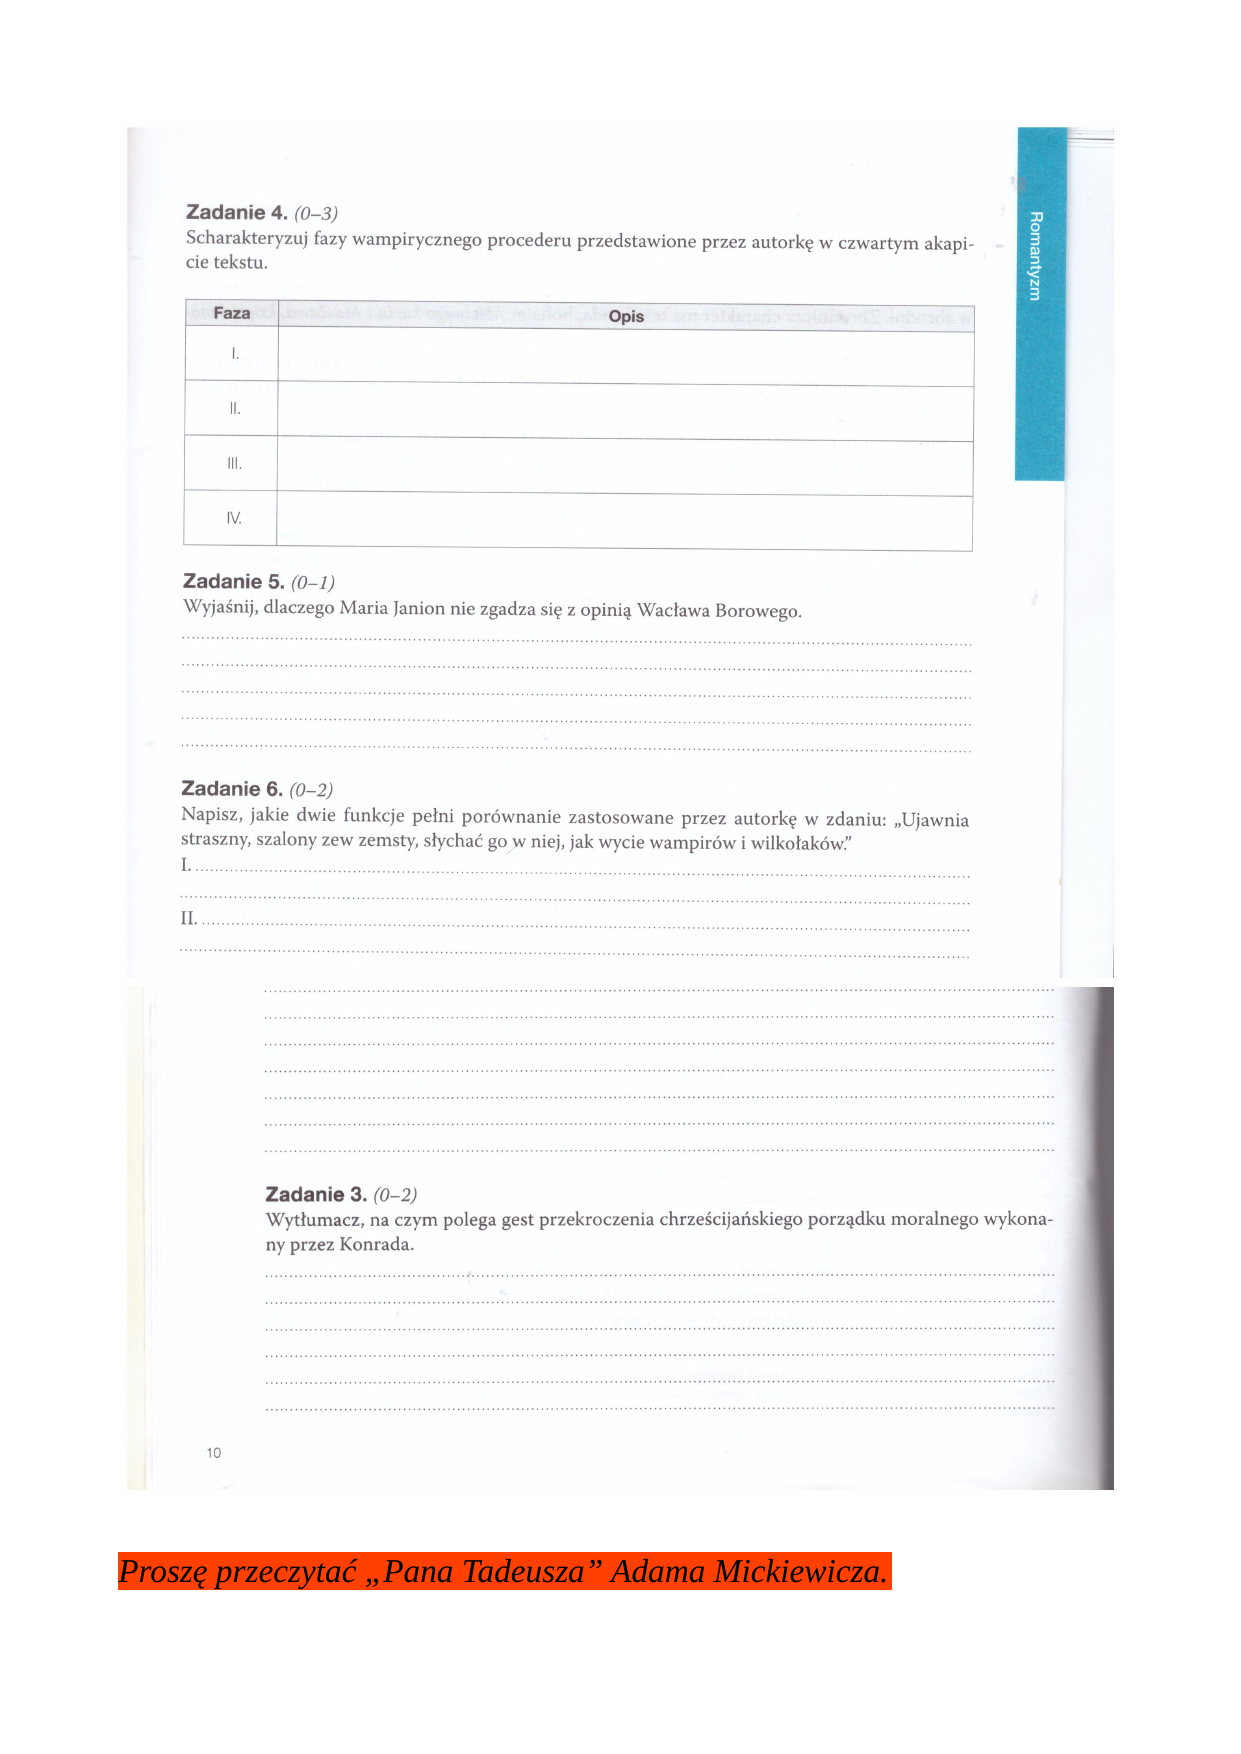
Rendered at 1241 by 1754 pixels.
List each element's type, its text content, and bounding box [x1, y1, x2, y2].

picture [118, 118, 1123, 1499]
text Proszę przeczytać „Pana Tadeusza” Adama Mickiewicza. [118, 1552, 1122, 1590]
